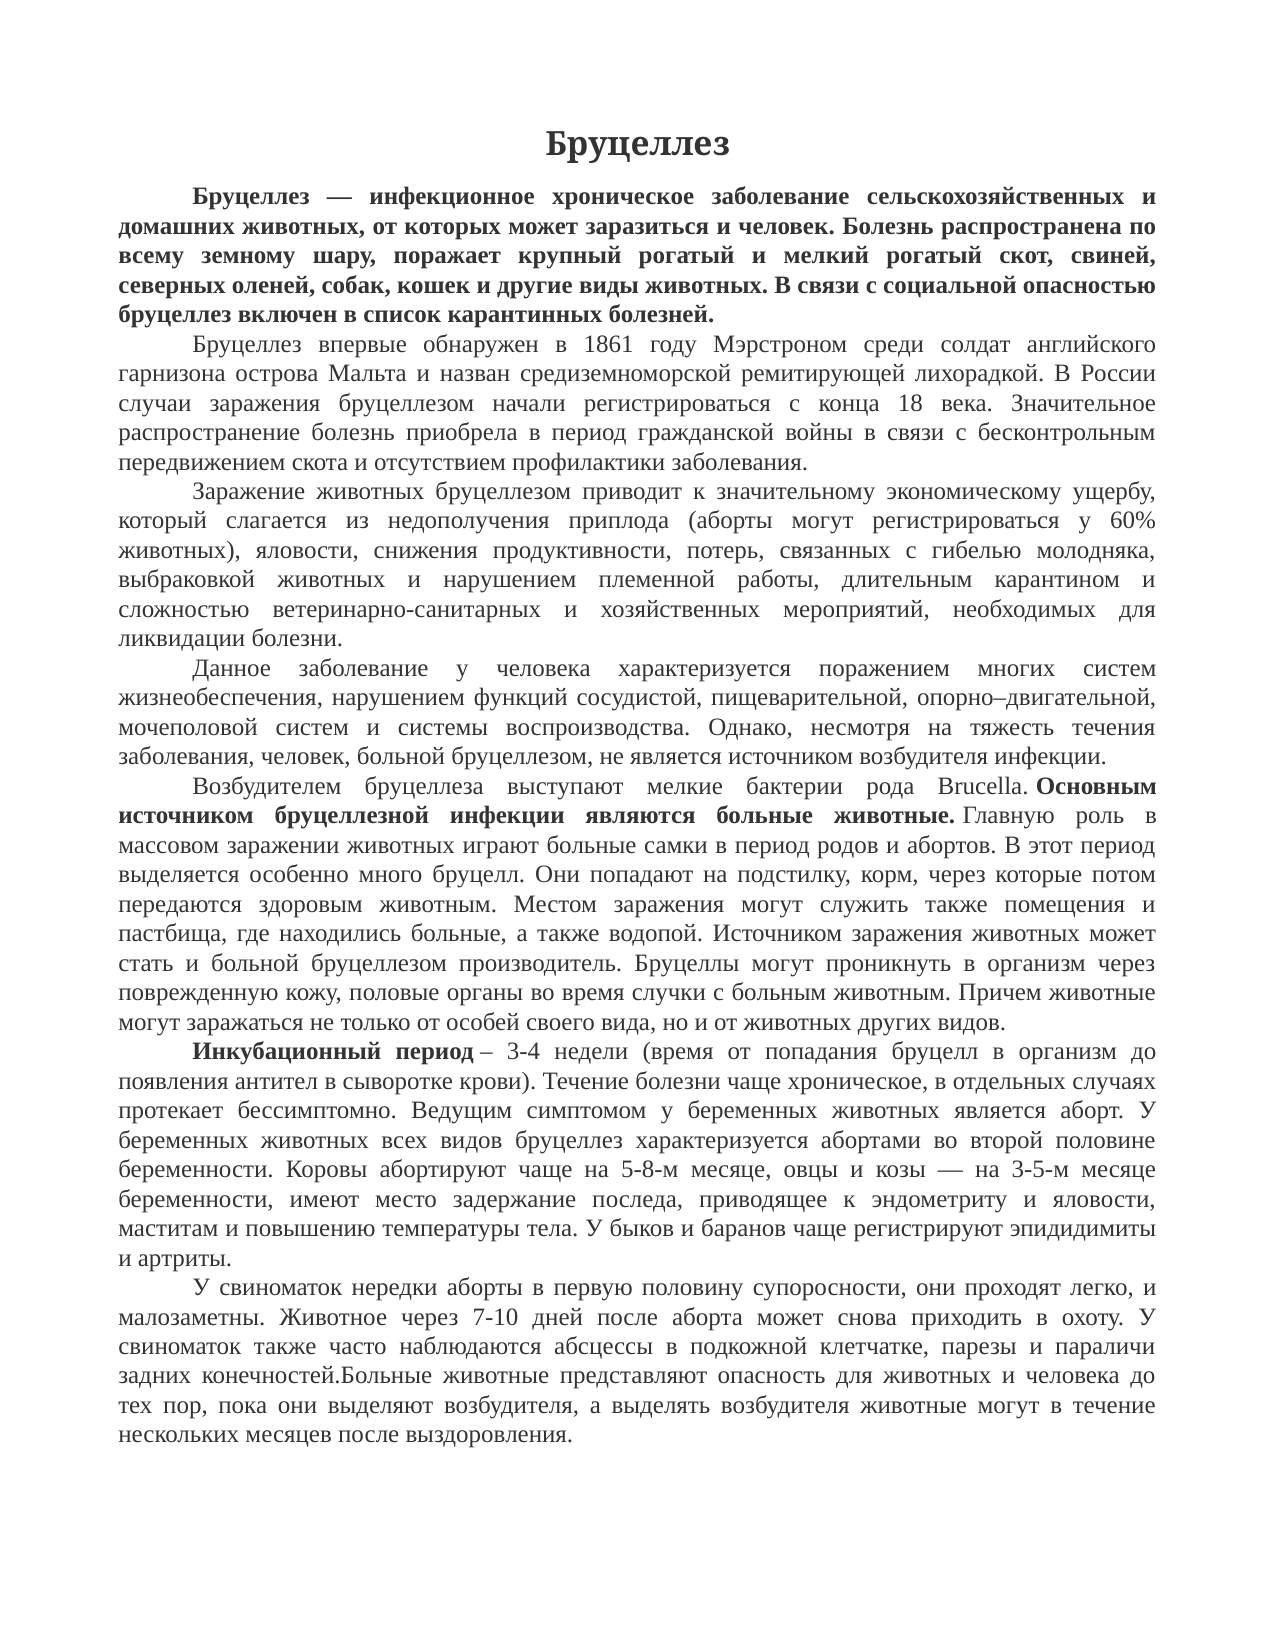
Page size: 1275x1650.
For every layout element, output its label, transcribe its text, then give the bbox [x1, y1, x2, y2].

text Инкубационный период – 3-4 недели (время от попадания бруцелл в организм до появления антител в сыворотке крови). Течение болезни чаще хроническое, в отдельных случаях протекает бессимптомно. Ведущим симптомом у беременных животных является аборт. У беременных животных всех видов бруцеллез характеризуется абортами во второй половине беременности. Коровы абортируют чаще на 5-8-м месяце, овцы и козы — на 3-5-м месяце беременности, имеют место задержание последа, приводящее к эндометриту и яловости, маститам и повышению температуры тела. У быков и баранов чаще регистрируют эпидидимиты и артриты. [118, 1036, 1157, 1271]
text Возбудителем бруцеллеза выступают мелкие бактерии рода Brucella. Основным источником бруцеллезной инфекции являются больные животные. Главную роль в массовом заражении животных играют больные самки в период родов и абортов. В этот период выделяется особенно много бруцелл. Они попадают на подстилку, корм, через которые потом передаются здоровым животным. Местом заражения могут служить также помещения и пастбища, где находились больные, а также водопой. Источником заражения животных может стать и больной бруцеллезом производитель. Бруцеллы могут проникнуть в организм через поврежденную кожу, половые органы во время случки с больным животным. Причем животные могут заражаться не только от особей своего вида, но и от животных других видов. [118, 770, 1157, 1036]
text Заражение животных бруцеллезом приводит к значительному экономическому ущербу, который слагается из недополучения приплода (аборты могут регистрироваться у 60% животных), яловости, снижения продуктивности, потерь, связанных с гибелью молодняка, выбраковкой животных и нарушением племенной работы, длительным карантином и сложностью ветеринарно-санитарных и хозяйственных мероприятий, необходимых для ликвидации болезни. [118, 475, 1157, 652]
text Бруцеллез впервые обнаружен в 1861 году Мэрстроном среди солдат английского гарнизона острова Мальта и назван средиземноморской ремитирующей лихорадкой. В России случаи заражения бруцеллезом начали регистрироваться с конца 18 века. Значительное распространение болезнь приобрела в период гражданской войны в связи с бесконтрольным передвижением скота и отсутствием профилактики заболевания. [118, 328, 1157, 475]
text Бруцеллез — инфекционное хроническое заболевание сельскохозяйственных и домашних животных, от которых может заразиться и человек. Болезнь распространена по всему земному шару, поражает крупный рогатый и мелкий рогатый скот, свиней, северных оленей, собак, кошек и другие виды животных. В связи с социальной опасностью бруцеллез включен в список карантинных болезней. [118, 181, 1157, 328]
text У свиноматок нередки аборты в первую половину супоросности, они проходят легко, и малозаметны. Животное через 7-10 дней после аборта может снова приходить в охоту. У свиноматок также часто наблюдаются абсцессы в подкожной клетчатке, парезы и параличи задних конечностей.Больные животные представляют опасность для животных и человека до тех пор, пока они выделяют возбудителя, а выделять возбудителя животные могут в течение нескольких месяцев после выздоровления. [118, 1271, 1157, 1448]
subtitle Бруцеллез [118, 118, 1157, 165]
text Данное заболевание у человека характеризуется поражением многих систем жизнеобеспечения, нарушением функций сосудистой, пищеварительной, опорно–двигательной, мочеполовой систем и системы воспроизводства. Однако, несмотря на тяжесть течения заболевания, человек, больной бруцеллезом, не является источником возбудителя инфекции. [118, 652, 1157, 770]
